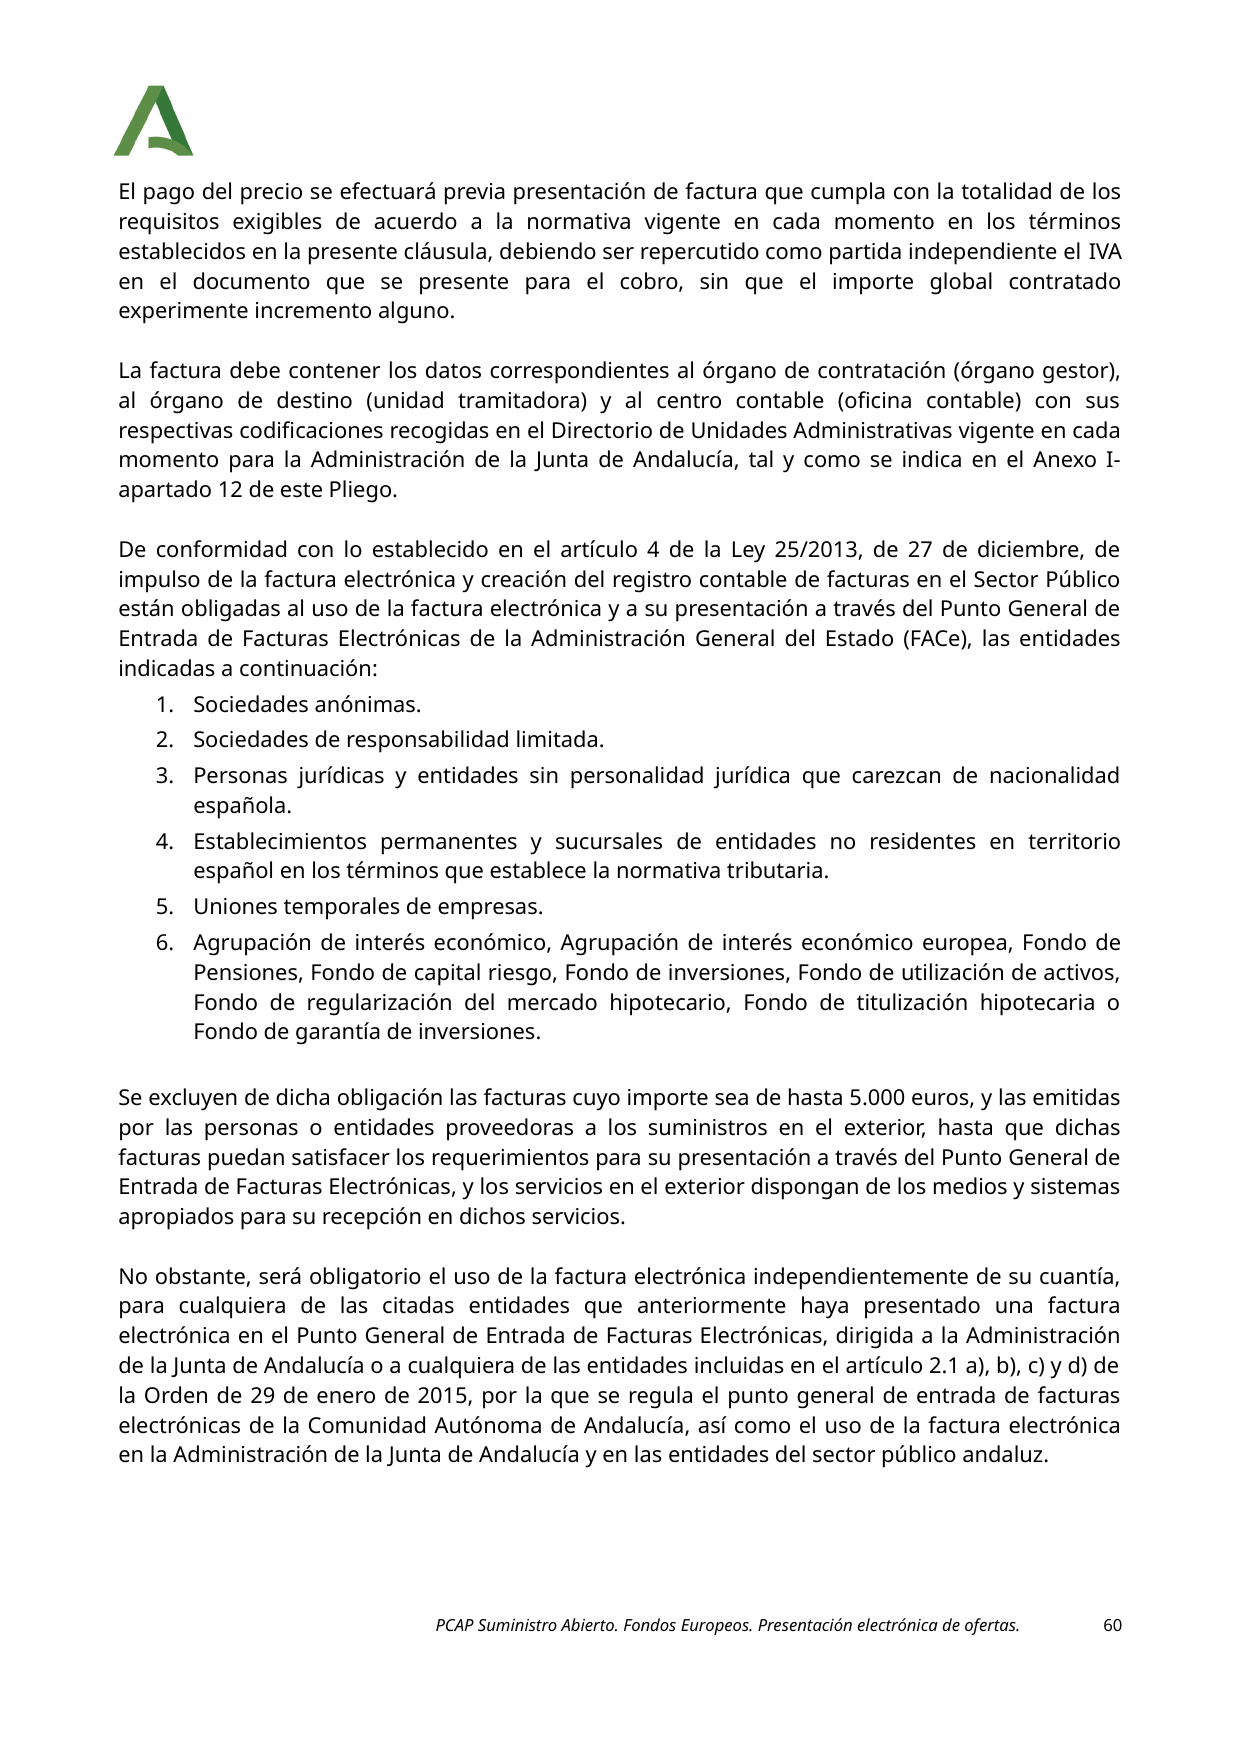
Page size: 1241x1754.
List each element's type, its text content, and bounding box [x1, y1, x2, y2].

text No obstante, será obligatorio el uso de la factura electrónica independientemente de su cuantía, para cualquiera de las citadas entidades que anteriormente haya presentado una factura electrónica en el Punto General de Entrada de Facturas Electrónicas, dirigida a la Administración de la Junta de Andalucía o a cualquiera de las entidades incluidas en el artículo 2.1 a), b), c) y d) de la Orden de 29 de enero de 2015, por la que se regula el punto general de entrada de facturas electrónicas de la Comunidad Autónoma de Andalucía, así como el uso de la factura electrónica en la Administración de la Junta de Andalucía y en las entidades del sector público andaluz. [118, 1261, 1122, 1469]
list Personas jurídicas y entidades sin personalidad jurídica que carezcan de nacionalidad española. [156, 760, 1122, 820]
text De conformidad con lo establecido en el artículo 4 de la Ley 25/2013, de 27 de diciembre, de impulso de la factura electrónica y creación del registro contable de facturas en el Sector Público están obligadas al uso de la factura electrónica y a su presentación a través del Punto General de Entrada de Facturas Electrónicas de la Administración General del Estado (FACe), las entidades indicadas a continuación: [118, 534, 1122, 683]
list Sociedades anónimas. [156, 689, 1122, 718]
text Se excluyen de dicha obligación las facturas cuyo importe sea de hasta 5.000 euros, y las emitidas por las personas o entidades proveedoras a los suministros en el exterior, hasta que dichas facturas puedan satisfacer los requerimientos para su presentación a través del Punto General de Entrada de Facturas Electrónicas, y los servicios en el exterior dispongan de los medios y sistemas apropiados para su recepción en dichos servicios. [118, 1082, 1122, 1231]
list Uniones temporales de empresas. [156, 891, 1122, 921]
text El pago del precio se efectuará previa presentación de factura que cumpla con la totalidad de los requisitos exigibles de acuerdo a la normativa vigente en cada momento en los términos establecidos en la presente cláusula, debiendo ser repercutido como partida independiente el IVA en el documento que se presente para el cobro, sin que el importe global contratado experimente incremento alguno. [118, 176, 1122, 325]
text La factura debe contener los datos correspondientes al órgano de contratación (órgano gestor), al órgano de destino (unidad tramitadora) y al centro contable (oficina contable) con sus respectivas codificaciones recogidas en el Directorio de Unidades Administrativas vigente en cada momento para la Administración de la Junta de Andalucía, tal y como se indica en el Anexo I-apartado 12 de este Pliego. [118, 355, 1122, 504]
list Sociedades de responsabilidad limitada. [156, 724, 1122, 754]
list Agrupación de interés económico, Agrupación de interés económico europea, Fondo de Pensiones, Fondo de capital riesgo, Fondo de inversiones, Fondo de utilización de activos, Fondo de regularización del mercado hipotecario, Fondo de titulización hipotecaria o Fondo de garantía de inversiones. [156, 927, 1122, 1046]
picture [109, 81, 198, 160]
list Establecimientos permanentes y sucursales de entidades no residentes en territorio español en los términos que establece la normativa tributaria. [156, 826, 1122, 885]
